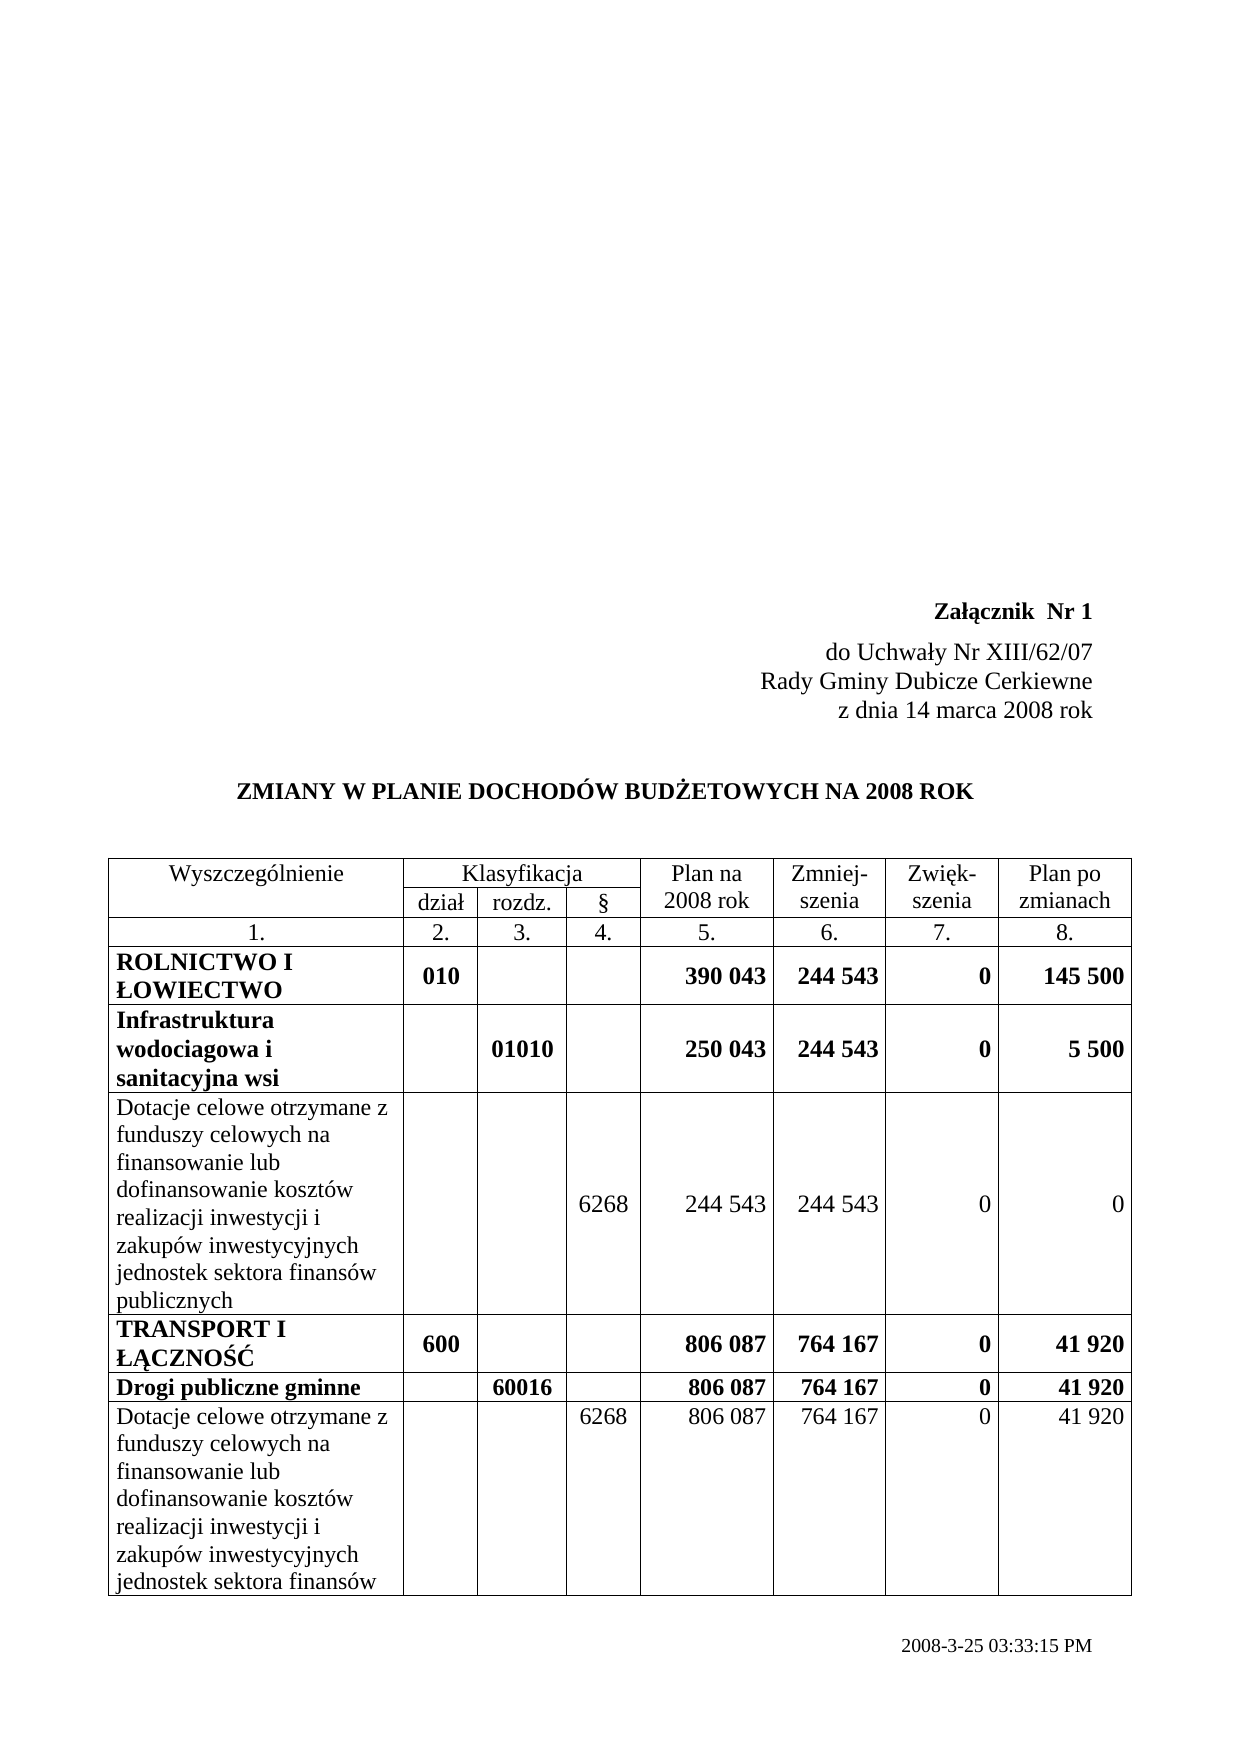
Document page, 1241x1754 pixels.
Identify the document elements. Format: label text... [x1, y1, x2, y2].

table_cell 0 [886, 947, 998, 1004]
table_cell [567, 1005, 640, 1092]
table_cell Dotacje celowe otrzymane z funduszy celowych na finansowanie lub dofinansowanie kosztów realizacji inwestycji i zakupów inwestycyjnych jednostek sektora finansów publicznych [109, 1093, 403, 1313]
table_cell 244 543 [774, 947, 885, 1004]
table_cell 6. [774, 918, 885, 946]
table_cell 4. [567, 918, 640, 946]
table_header Plan po zmianach [999, 859, 1131, 917]
table_cell 806 087 [641, 1402, 773, 1595]
table_cell 0 [886, 1373, 998, 1401]
table_cell 806 087 [641, 1373, 773, 1401]
table_cell 5. [641, 918, 773, 946]
table_cell dział [404, 888, 477, 917]
list Zmiany w planie dochodów budżetowych na 2008 rok [88, 777, 1092, 805]
table_header Plan na 2008 rok [641, 859, 773, 917]
table_header Zwięk- szenia [886, 859, 998, 917]
list Nr 1 [148, 597, 1092, 625]
table_cell rozdz. [478, 888, 566, 917]
table_cell [478, 1093, 566, 1313]
table_cell 7. [886, 918, 998, 946]
table_cell [478, 1402, 566, 1595]
table_cell 6268 [567, 1093, 640, 1313]
table_cell 01010 [478, 1005, 566, 1092]
table_cell Infrastruktura wodociagowa i sanitacyjna wsi [109, 1005, 403, 1092]
table_cell 6268 [567, 1402, 640, 1595]
table_header Wyszczególnienie [109, 859, 403, 917]
table_cell [478, 947, 566, 1004]
table_header Zmniej- szenia [774, 859, 885, 917]
table_cell 8. [999, 918, 1131, 946]
table_cell 145 500 [999, 947, 1131, 1004]
table_cell 41 920 [999, 1373, 1131, 1401]
table_cell 3. [478, 918, 566, 946]
table_cell 244 543 [774, 1093, 885, 1313]
table_cell 010 [404, 947, 477, 1004]
table_cell TRANSPORT I ŁĄCZNOŚĆ [109, 1315, 403, 1372]
table_cell 5 500 [999, 1005, 1131, 1092]
table_cell § [567, 888, 640, 917]
table_cell 244 543 [774, 1005, 885, 1092]
table_cell 41 920 [999, 1315, 1131, 1372]
list do Uchwały Nr XIII/62/07 Rady Gminy Dubicze Cerkiewne z dnia 14 marca 2008 rok [0, 637, 1092, 723]
table_cell Drogi publiczne gminne [109, 1373, 403, 1401]
table_cell 764 167 [774, 1315, 885, 1372]
table_cell 600 [404, 1315, 477, 1372]
table_cell 1. [109, 918, 403, 946]
table_cell [567, 1315, 640, 1372]
table_cell 244 543 [641, 1093, 773, 1313]
table_cell [567, 947, 640, 1004]
table_cell 0 [999, 1093, 1131, 1313]
table_cell Dotacje celowe otrzymane z funduszy celowych na finansowanie lub dofinansowanie kosztów realizacji inwestycji i zakupów inwestycyjnych jednostek sektora finansów [109, 1402, 403, 1595]
table_cell ROLNICTWO I ŁOWIECTWO [109, 947, 403, 1004]
table_cell 60016 [478, 1373, 566, 1401]
table_cell [404, 1093, 477, 1313]
table_cell [404, 1402, 477, 1595]
table_cell 0 [886, 1093, 998, 1313]
table_cell 0 [886, 1315, 998, 1372]
table_cell 0 [886, 1402, 998, 1595]
table_cell 250 043 [641, 1005, 773, 1092]
table_cell [404, 1373, 477, 1401]
table_cell [567, 1373, 640, 1401]
table_cell [404, 1005, 477, 1092]
table_header Klasyfikacja [404, 859, 640, 887]
table_cell [478, 1315, 566, 1372]
table_cell 390 043 [641, 947, 773, 1004]
table_cell 764 167 [774, 1402, 885, 1595]
table_cell 764 167 [774, 1373, 885, 1401]
table_cell 41 920 [999, 1402, 1131, 1595]
table_cell 2. [404, 918, 477, 946]
table_cell 806 087 [641, 1315, 773, 1372]
table_cell 0 [886, 1005, 998, 1092]
